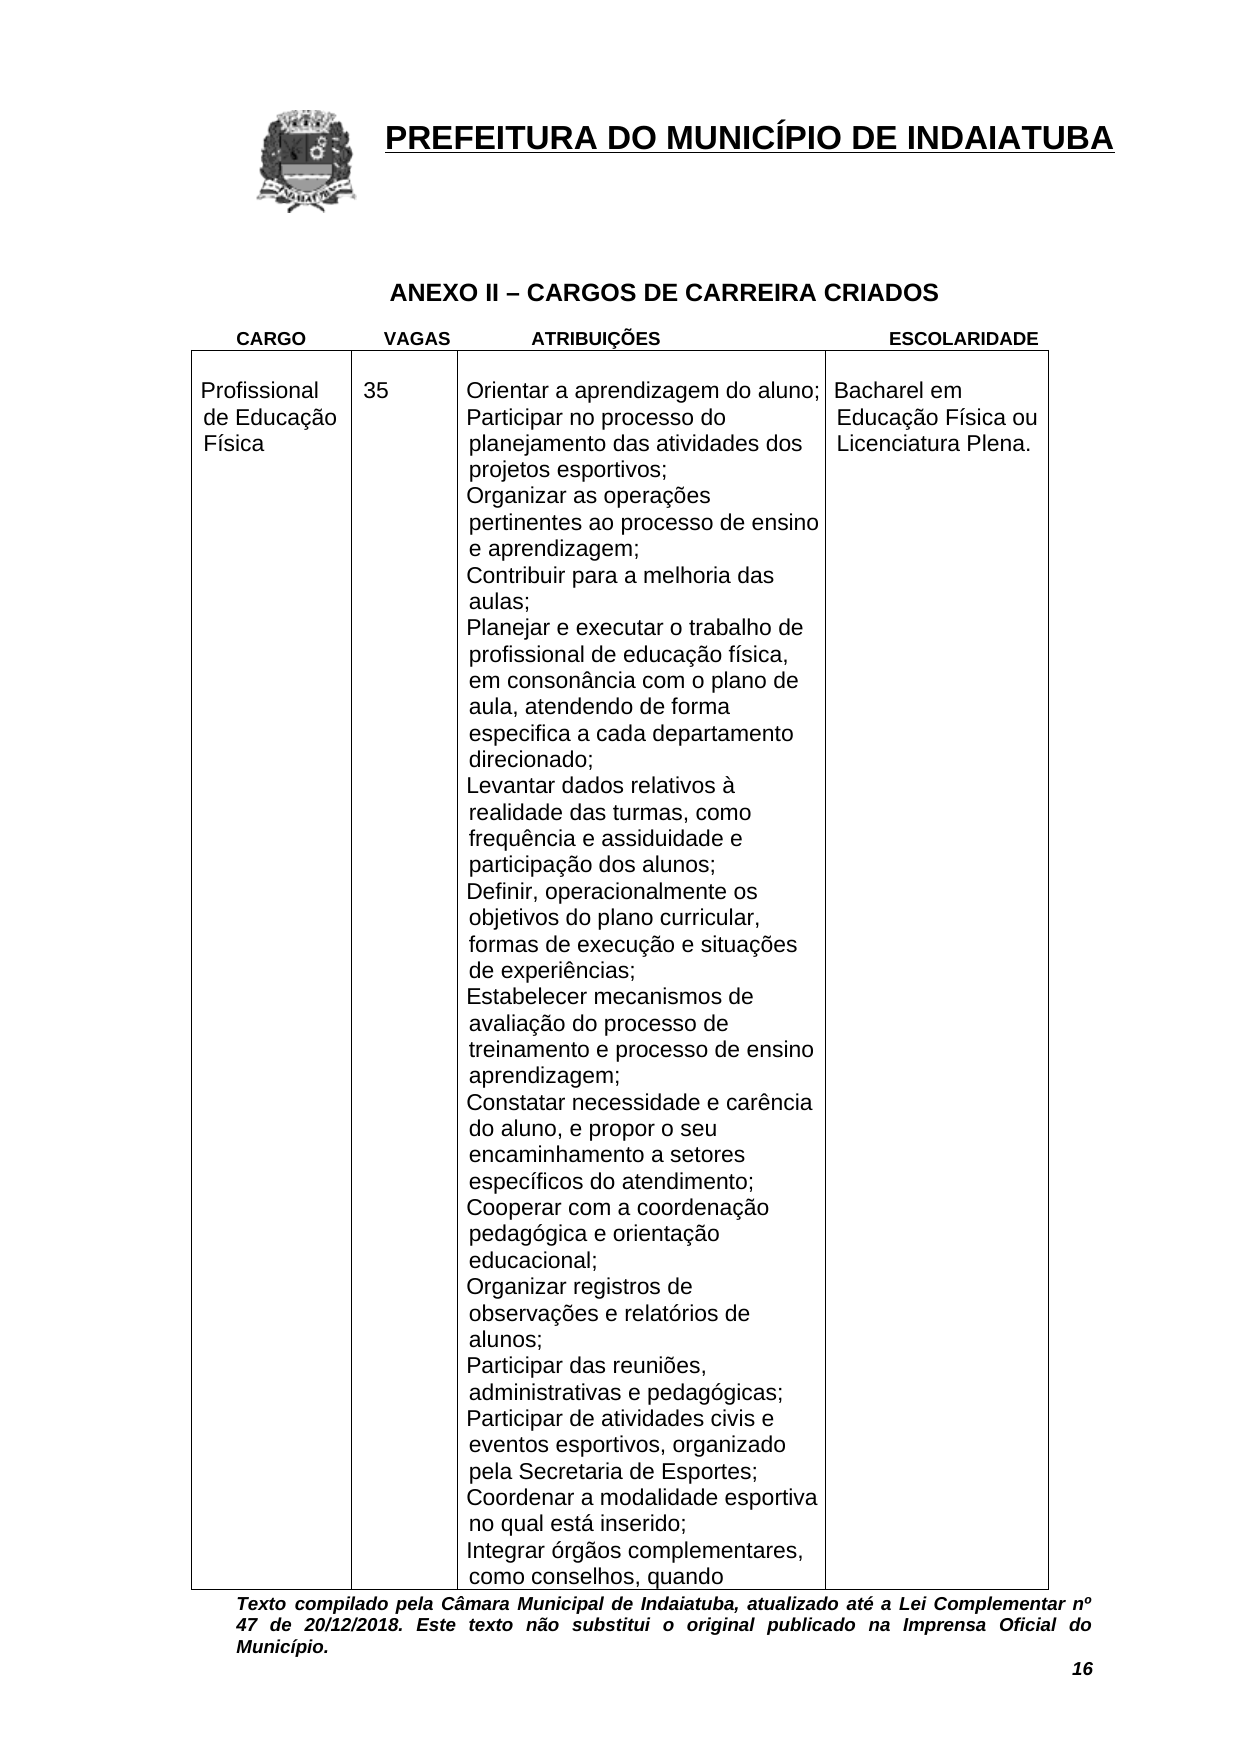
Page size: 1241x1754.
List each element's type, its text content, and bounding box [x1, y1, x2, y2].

text CARGO VAGAS ATRIBUIÇÕES ESCOLARIDADE [236, 328, 1092, 350]
table_header Bacharel em Educação Física ou Licenciatura Plena. [826, 351, 1048, 1589]
table_header Profissional de Educação Física [192, 351, 351, 1589]
text ANEXO II – CARGOS DE CARREIRA CRIADOS [236, 278, 1092, 307]
table_header Orientar a aprendizagem do aluno; Participar no processo do planejamento das atividades dos projetos esportivos; Organizar as operações pertinentes ao processo de ensino e aprendizagem; Contribuir para a melhoria das aulas; Planejar e executar o trabalho de profissional de educação física, em consonância com o plano de aula, atendendo de forma especifica a cada departamento direcionado; Levantar dados relativos à realidade das turmas, como frequência e assiduidade e participação dos alunos; Definir, operacionalmente os objetivos do plano curricular, formas de execução e situações de experiências; Estabelecer mecanismos de avaliação do processo de treinamento e processo de ensino aprendizagem; Constatar necessidade e carência do aluno, e propor o seu encaminhamento a setores específicos do atendimento; Cooperar com a coordenação pedagógica e orientação educacional; Organizar registros de observações e relatórios de alunos; Participar das reuniões, administrativas e pedagógicas; Participar de atividades civis e eventos esportivos, organizado pela Secretaria de Esportes; Coordenar a modalidade esportiva no qual está inserido; Integrar órgãos complementares, como conselhos, quando [458, 351, 825, 1589]
table_header 35 [352, 351, 457, 1589]
